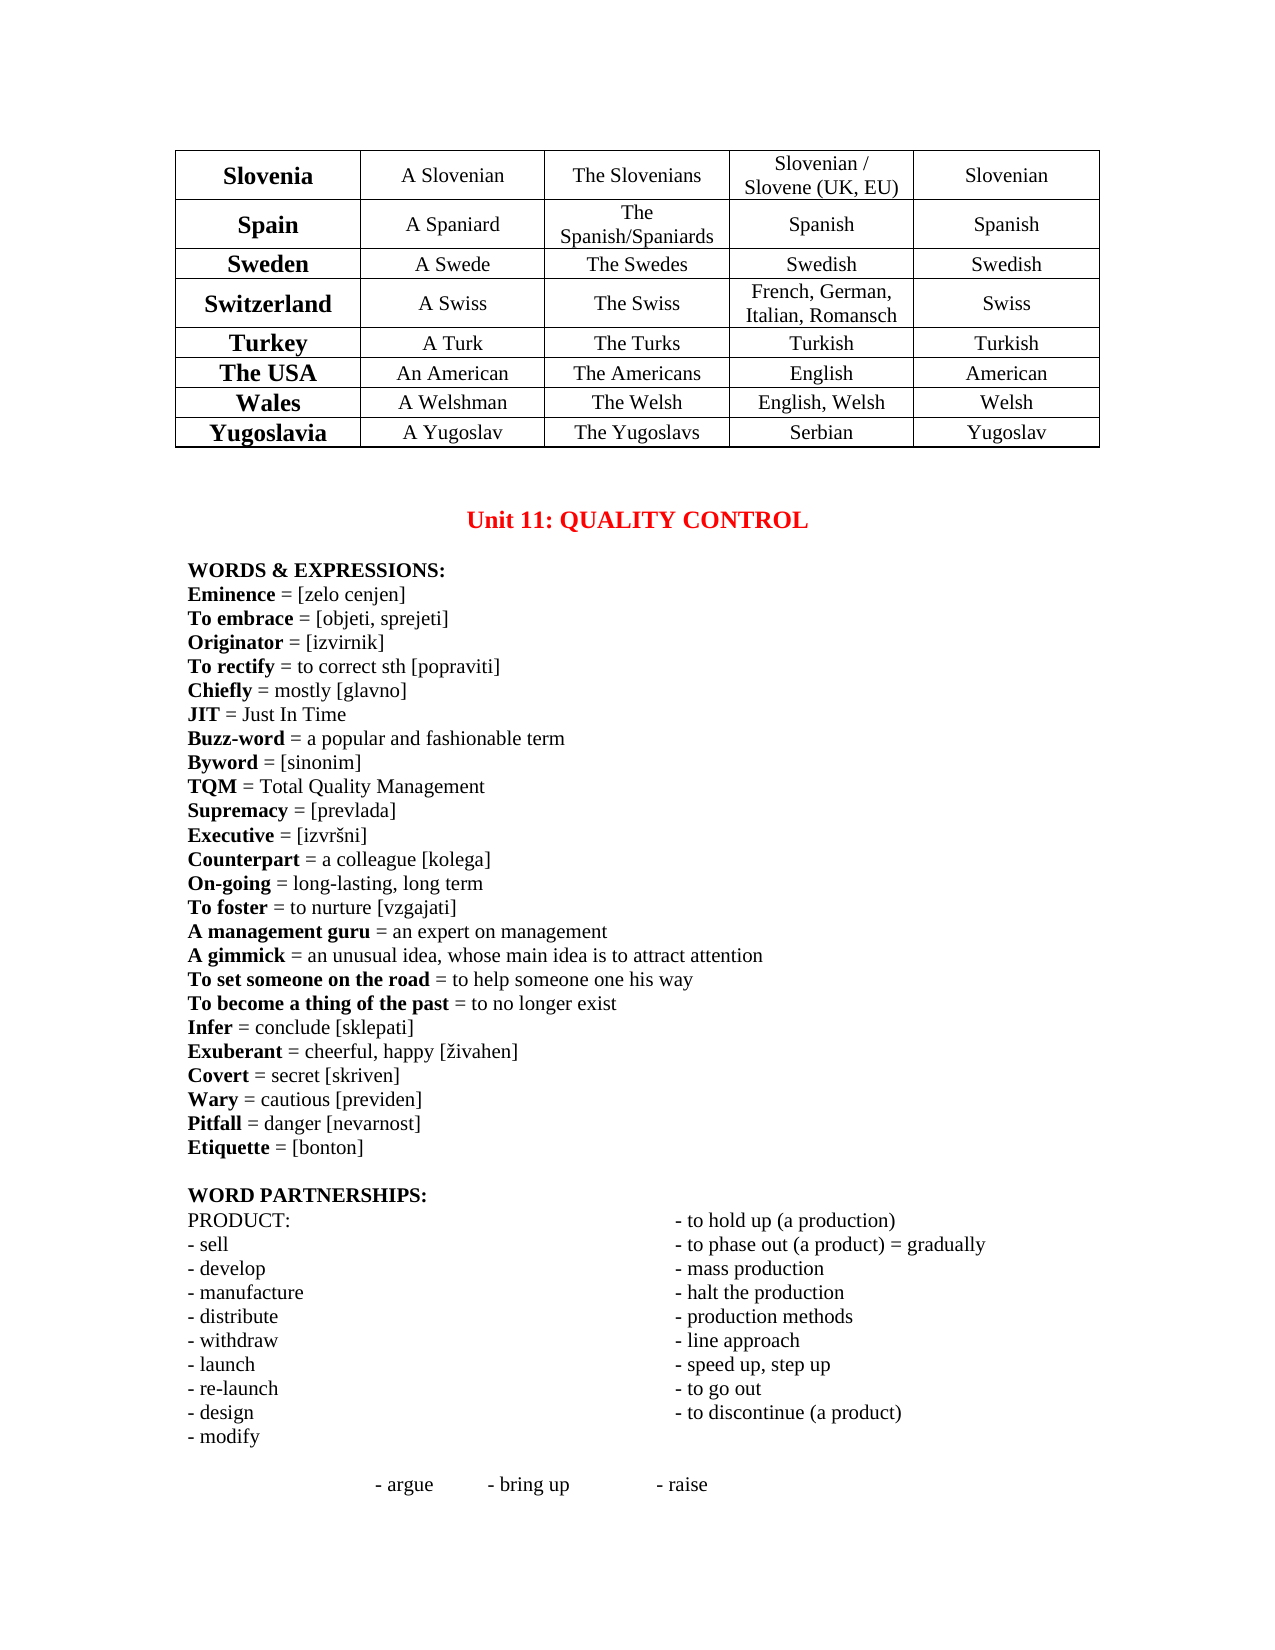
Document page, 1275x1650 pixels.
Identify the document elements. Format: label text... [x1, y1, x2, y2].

text A management guru = an expert on management [187, 919, 1087, 943]
table_cell A Swiss [361, 279, 544, 327]
text - production methods [675, 1304, 1087, 1328]
text To embrace = [objeti, sprejeti] [187, 606, 1087, 630]
table_cell The Swiss [545, 279, 729, 327]
table_cell Yugoslav [914, 418, 1099, 446]
text Byword = [sinonim] [187, 750, 1087, 774]
table_cell Spanish [730, 200, 913, 248]
text - to hold up (a production) [675, 1207, 1087, 1232]
table_cell Turkey [176, 328, 360, 357]
table_cell A Swede [361, 249, 544, 278]
text - manufacture [187, 1280, 600, 1304]
table_cell Swiss [914, 279, 1099, 327]
text - mass production [675, 1256, 1087, 1280]
text - raise [656, 1472, 1087, 1496]
table_cell An American [361, 358, 544, 387]
text - sell [187, 1232, 600, 1256]
text JIT = Just In Time [187, 702, 1087, 726]
subtitle Unit 11: QUALITY CONTROL [187, 505, 1087, 534]
table_cell Slovenian [914, 151, 1099, 199]
text To set someone on the road = to help someone one his way [187, 967, 1087, 991]
text Exuberant = cheerful, happy [živahen] [187, 1039, 1087, 1063]
text - modify [187, 1424, 600, 1448]
table_cell A Slovenian [361, 151, 544, 199]
table_cell Sweden [176, 249, 360, 278]
text - to go out [675, 1376, 1087, 1400]
table_cell The Welsh [545, 388, 729, 417]
text PRODUCT: [187, 1207, 600, 1232]
text Infer = conclude [sklepati] [187, 1015, 1087, 1039]
table_cell A Turk [361, 328, 544, 357]
table_cell Turkish [730, 328, 913, 357]
text To rectify = to correct sth [popraviti] [187, 654, 1087, 678]
text - to phase out (a product) = gradually [675, 1232, 1087, 1256]
text Wary = cautious [previden] [187, 1087, 1087, 1111]
table_cell The Americans [545, 358, 729, 387]
table_cell Turkish [914, 328, 1099, 357]
text To foster = to nurture [vzgajati] [187, 895, 1087, 919]
table_cell Serbian [730, 418, 913, 446]
text TQM = Total Quality Management [187, 774, 1087, 798]
table_cell Spanish [914, 200, 1099, 248]
text Originator = [izvirnik] [187, 630, 1087, 654]
text - design [187, 1400, 600, 1424]
text A gimmick = an unusual idea, whose main idea is to attract attention [187, 943, 1087, 967]
text Buzz-word = a popular and fashionable term [187, 726, 1087, 750]
table_cell Spain [176, 200, 360, 248]
table_cell English [730, 358, 913, 387]
table_cell Swedish [914, 249, 1099, 278]
table_cell The Spanish/Spaniards [545, 200, 729, 248]
text - develop [187, 1256, 600, 1280]
text Eminence = [zelo cenjen] [187, 582, 1087, 606]
text To become a thing of the past = to no longer exist [187, 991, 1087, 1015]
text Etiquette = [bonton] [187, 1135, 1087, 1159]
table_cell The Slovenians [545, 151, 729, 199]
text - launch [187, 1352, 600, 1376]
text - speed up, step up [675, 1352, 1087, 1376]
text - re-launch [187, 1376, 600, 1400]
text Chiefly = mostly [glavno] [187, 678, 1087, 702]
table_cell American [914, 358, 1099, 387]
text WORD PARTNERSHIPS: [187, 1183, 1087, 1207]
table_cell The Turks [545, 328, 729, 357]
text Covert = secret [skriven] [187, 1063, 1087, 1087]
text WORDS & EXPRESSIONS: [187, 558, 1087, 582]
table_cell The Yugoslavs [545, 418, 729, 446]
table_cell A Welshman [361, 388, 544, 417]
text Counterpart = a colleague [kolega] [187, 847, 1087, 871]
table_cell A Spaniard [361, 200, 544, 248]
text Supremacy = [prevlada] [187, 798, 1087, 822]
text - argue [375, 1472, 469, 1496]
table_cell Slovenian / Slovene (UK, EU) [730, 151, 913, 199]
text - line approach [675, 1328, 1087, 1352]
table_cell Slovenia [176, 151, 360, 199]
table_cell Welsh [914, 388, 1099, 417]
text On-going = long-lasting, long term [187, 871, 1087, 895]
text Pitfall = danger [nevarnost] [187, 1111, 1087, 1135]
text - bring up [487, 1472, 637, 1496]
text - withdraw [187, 1328, 600, 1352]
table_cell The USA [176, 358, 360, 387]
table_cell Switzerland [176, 279, 360, 327]
table_cell French, German, Italian, Romansch [730, 279, 913, 327]
table_cell Yugoslavia [176, 418, 360, 446]
text - halt the production [675, 1280, 1087, 1304]
text - to discontinue (a product) [675, 1400, 1087, 1424]
table_cell Wales [176, 388, 360, 417]
table_cell English, Welsh [730, 388, 913, 417]
table_cell Swedish [730, 249, 913, 278]
text - distribute [187, 1304, 600, 1328]
table_cell A Yugoslav [361, 418, 544, 446]
text Executive = [izvršni] [187, 822, 1087, 847]
table_cell The Swedes [545, 249, 729, 278]
